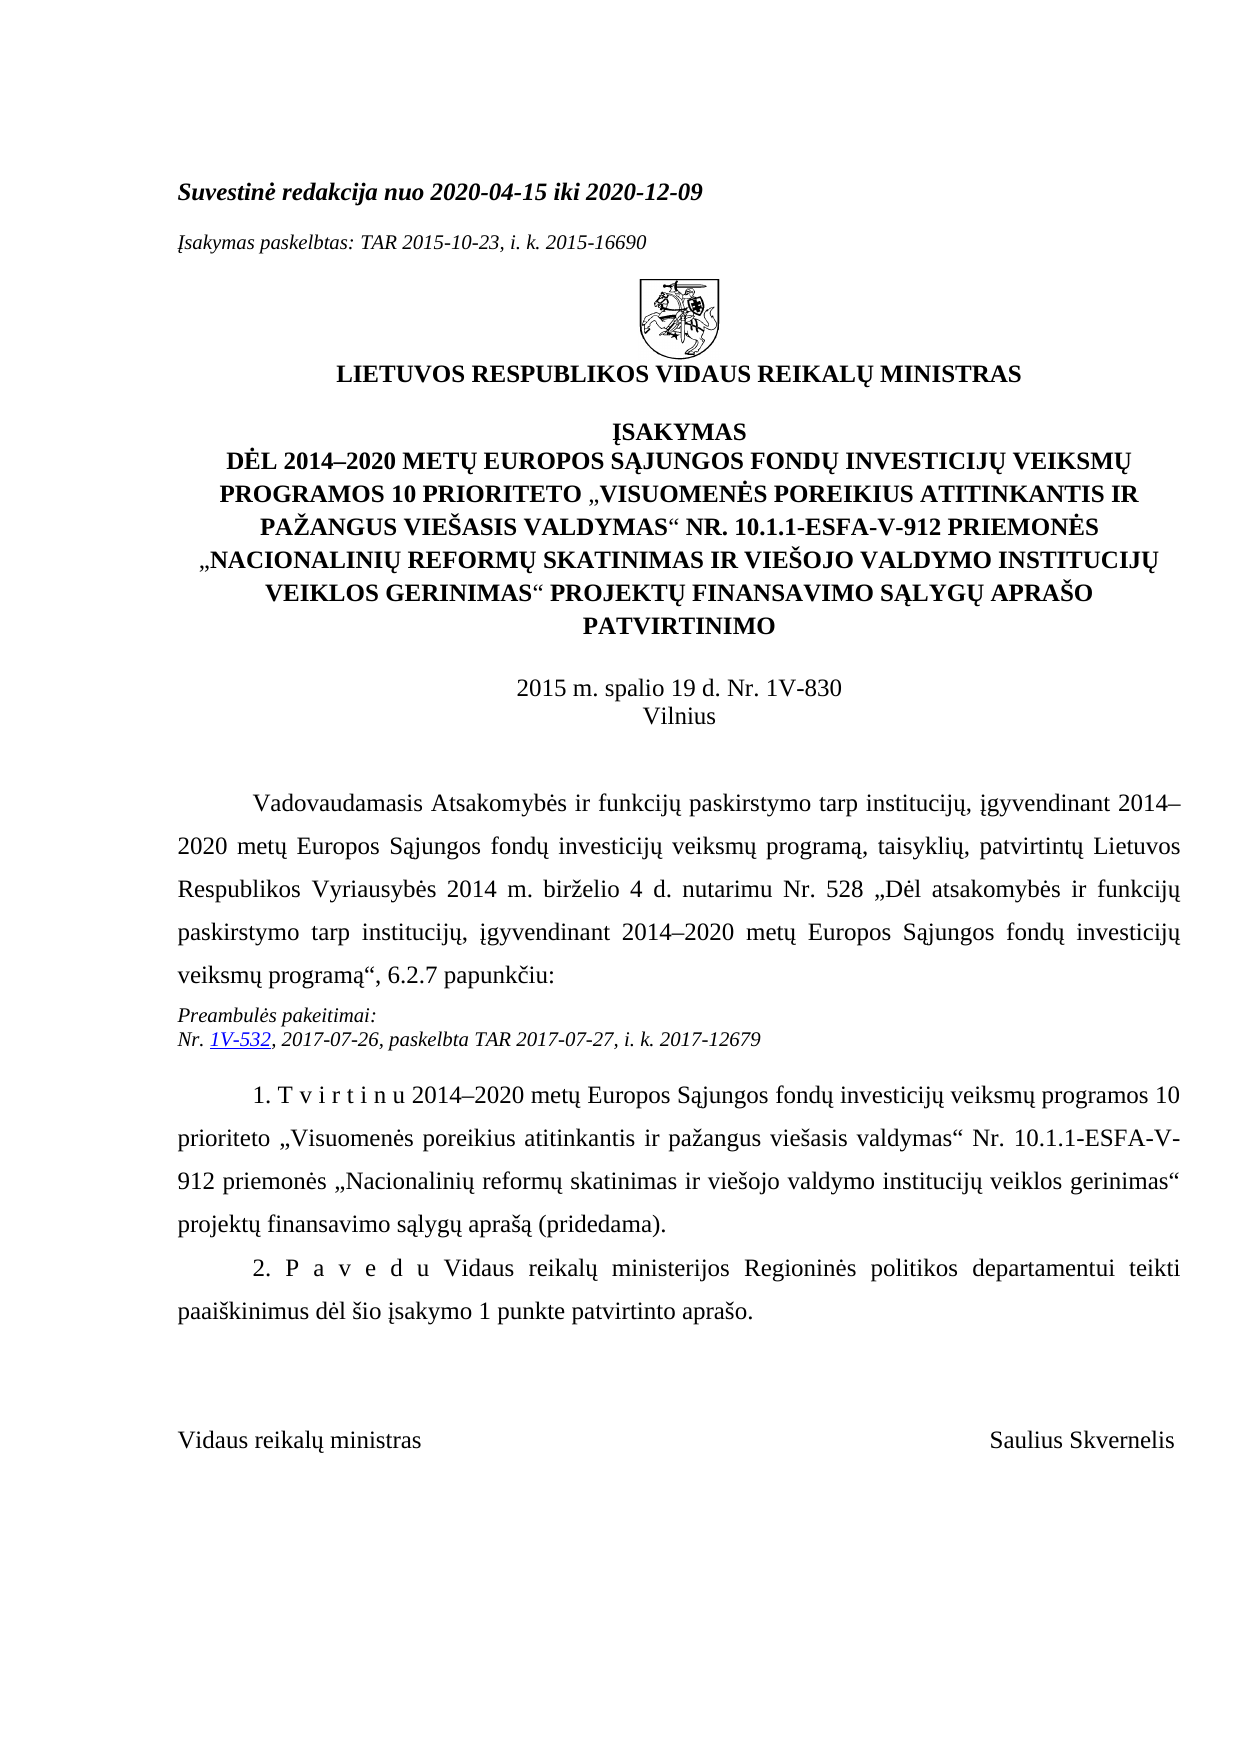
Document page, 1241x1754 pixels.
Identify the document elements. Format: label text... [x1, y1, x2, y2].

text 1. T v i r t i n u 2014–2020 metų Europos Sąjungos fondų investicijų veiksmų programos 10 prioriteto „Visuomenės poreikius atitinkantis ir pažangus viešasis valdymas“ Nr. 10.1.1-ESFA-V-912 priemonės „Nacionalinių reformų skatinimas ir viešojo valdymo institucijų veiklos gerinimas“ projektų finansavimo sąlygų aprašą (pridedama). [177, 1080, 1181, 1238]
text LIETUVOS RESPUBLIKOS VIDAUS REIKALŲ MINISTRAS [177, 359, 1181, 388]
text Nr. 1V-532, 2017-07-26, paskelbta TAR 2017-07-27, i. k. 2017-12679 [177, 1027, 1181, 1051]
text Suvestinė redakcija nuo 2020-04-15 iki 2020-12-09 [177, 177, 1181, 206]
text Vilnius [177, 701, 1181, 730]
text dėl 2014–2020 METŲ EUROPOS SĄJUNGOS FONDŲ INVESTICIJŲ VEIKSMŲ PROGRAMOS 10 PRIORITETO „VISUOMENĖS POREIKIUS ATITINKANTIS IR PAŽANGUS VIEŠASIS VALDYMAS“ NR. 10.1.1-ESFA-V-912 PRIEMONĖS „NACIONALINIŲ REFORMŲ SKATINIMAS IR VIEŠOJO VALDYMO INSTITUCIJŲ VEIKLOS GERINIMAS“ PROJEKTŲ FINANSAVIMO SĄLYGŲ APRAŠO patvirtinimo [177, 446, 1181, 640]
text Vidaus reikalų ministras Saulius Skvernelis [177, 1425, 1181, 1454]
text Preambulės pakeitimai: [177, 1003, 1181, 1027]
text Vadovaudamasis Atsakomybės ir funkcijų paskirstymo tarp institucijų, įgyvendinant 2014–2020 metų Europos Sąjungos fondų investicijų veiksmų programą, taisyklių, patvirtintų Lietuvos Respublikos Vyriausybės 2014 m. birželio 4 d. nutarimu Nr. 528 „Dėl atsakomybės ir funkcijų paskirstymo tarp institucijų, įgyvendinant 2014–2020 metų Europos Sąjungos fondų investicijų veiksmų programą“, 6.2.7 papunkčiu: [177, 788, 1181, 989]
text 2. P a v e d u Vidaus reikalų ministerijos Regioninės politikos departamentui teikti paaiškinimus dėl šio įsakymo 1 punkte patvirtinto aprašo. [177, 1253, 1181, 1324]
text ĮSAKYMAS [177, 417, 1181, 446]
text 2015 m. spalio 19 d. Nr. 1V-830 [177, 673, 1181, 701]
text Įsakymas paskelbtas: TAR 2015-10-23, i. k. 2015-16690 [177, 230, 1181, 254]
